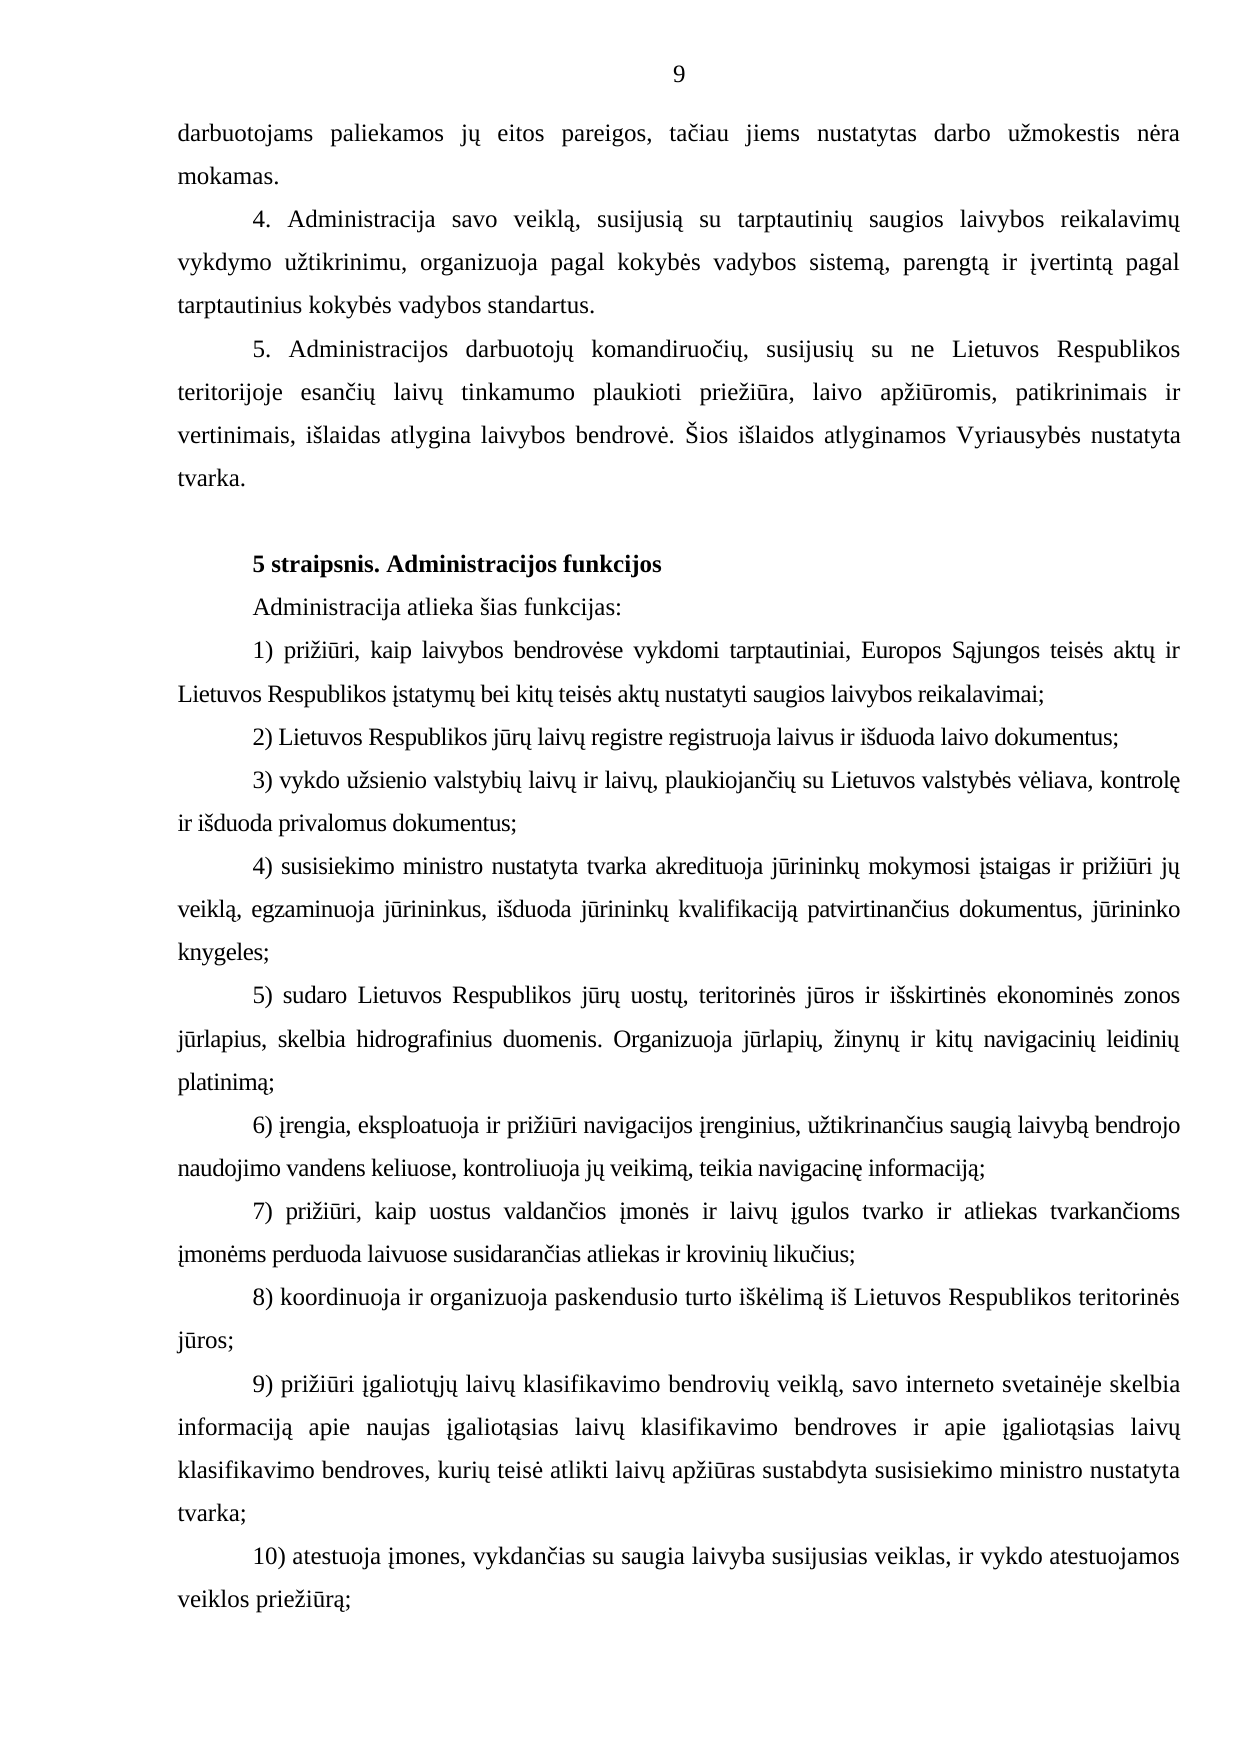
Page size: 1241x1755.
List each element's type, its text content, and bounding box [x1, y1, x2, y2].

text 8) koordinuoja ir organizuoja paskendusio turto iškėlimą iš Lietuvos Respublikos teritorinės jūros; [177, 1282, 1181, 1354]
text 7) prižiūri, kaip uostus valdančios įmonės ir laivų įgulos tvarko ir atliekas tvarkančioms įmonėms perduoda laivuose susidarančias atliekas ir krovinių likučius; [177, 1196, 1181, 1268]
text 5 straipsnis. Administracijos funkcijos [177, 549, 1181, 578]
text 4. Administracija savo veiklą, susijusią su tarptautinių saugios laivybos reikalavimų vykdymo užtikrinimu, organizuoja pagal kokybės vadybos sistemą, parengtą ir įvertintą pagal tarptautinius kokybės vadybos standartus. [177, 204, 1181, 319]
text 9) prižiūri įgaliotųjų laivų klasifikavimo bendrovių veiklą, savo interneto svetainėje skelbia informaciją apie naujas įgaliotąsias laivų klasifikavimo bendroves ir apie įgaliotąsias laivų klasifikavimo bendroves, kurių teisė atlikti laivų apžiūras sustabdyta susisiekimo ministro nustatyta tvarka; [177, 1369, 1181, 1527]
text 4) susisiekimo ministro nustatyta tvarka akredituoja jūrininkų mokymosi įstaigas ir prižiūri jų veiklą, egzaminuoja jūrininkus, išduoda jūrininkų kvalifikaciją patvirtinančius dokumentus, jūrininko knygeles; [177, 851, 1181, 966]
text Administracija atlieka šias funkcijas: [177, 592, 1181, 621]
text 5. Administracijos darbuotojų komandiruočių, susijusių su ne Lietuvos Respublikos teritorijoje esančių laivų tinkamumo plaukioti priežiūra, laivo apžiūromis, patikrinimais ir vertinimais, išlaidas atlygina laivybos bendrovė. Šios išlaidos atlyginamos Vyriausybės nustatyta tvarka. [177, 334, 1181, 492]
text darbuotojams paliekamos jų eitos pareigos, tačiau jiems nustatytas darbo užmokestis nėra mokamas. [177, 118, 1181, 190]
text 1) prižiūri, kaip laivybos bendrovėse vykdomi tarptautiniai, Europos Sąjungos teisės aktų ir Lietuvos Respublikos įstatymų bei kitų teisės aktų nustatyti saugios laivybos reikalavimai; [177, 636, 1181, 707]
text 5) sudaro Lietuvos Respublikos jūrų uostų, teritorinės jūros ir išskirtinės ekonominės zonos jūrlapius, skelbia hidrografinius duomenis. Organizuoja jūrlapių, žinynų ir kitų navigacinių leidinių platinimą; [177, 981, 1181, 1096]
text 3) vykdo užsienio valstybių laivų ir laivų, plaukiojančių su Lietuvos valstybės vėliava, kontrolę ir išduoda privalomus dokumentus; [177, 765, 1181, 837]
text 6) įrengia, eksploatuoja ir prižiūri navigacijos įrenginius, užtikrinančius saugią laivybą bendrojo naudojimo vandens keliuose, kontroliuoja jų veikimą, teikia navigacinę informaciją; [177, 1110, 1181, 1182]
text 2) Lietuvos Respublikos jūrų laivų registre registruoja laivus ir išduoda laivo dokumentus; [177, 722, 1181, 751]
text 10) atestuoja įmones, vykdančias su saugia laivyba susijusias veiklas, ir vykdo atestuojamos veiklos priežiūrą; [177, 1541, 1181, 1613]
